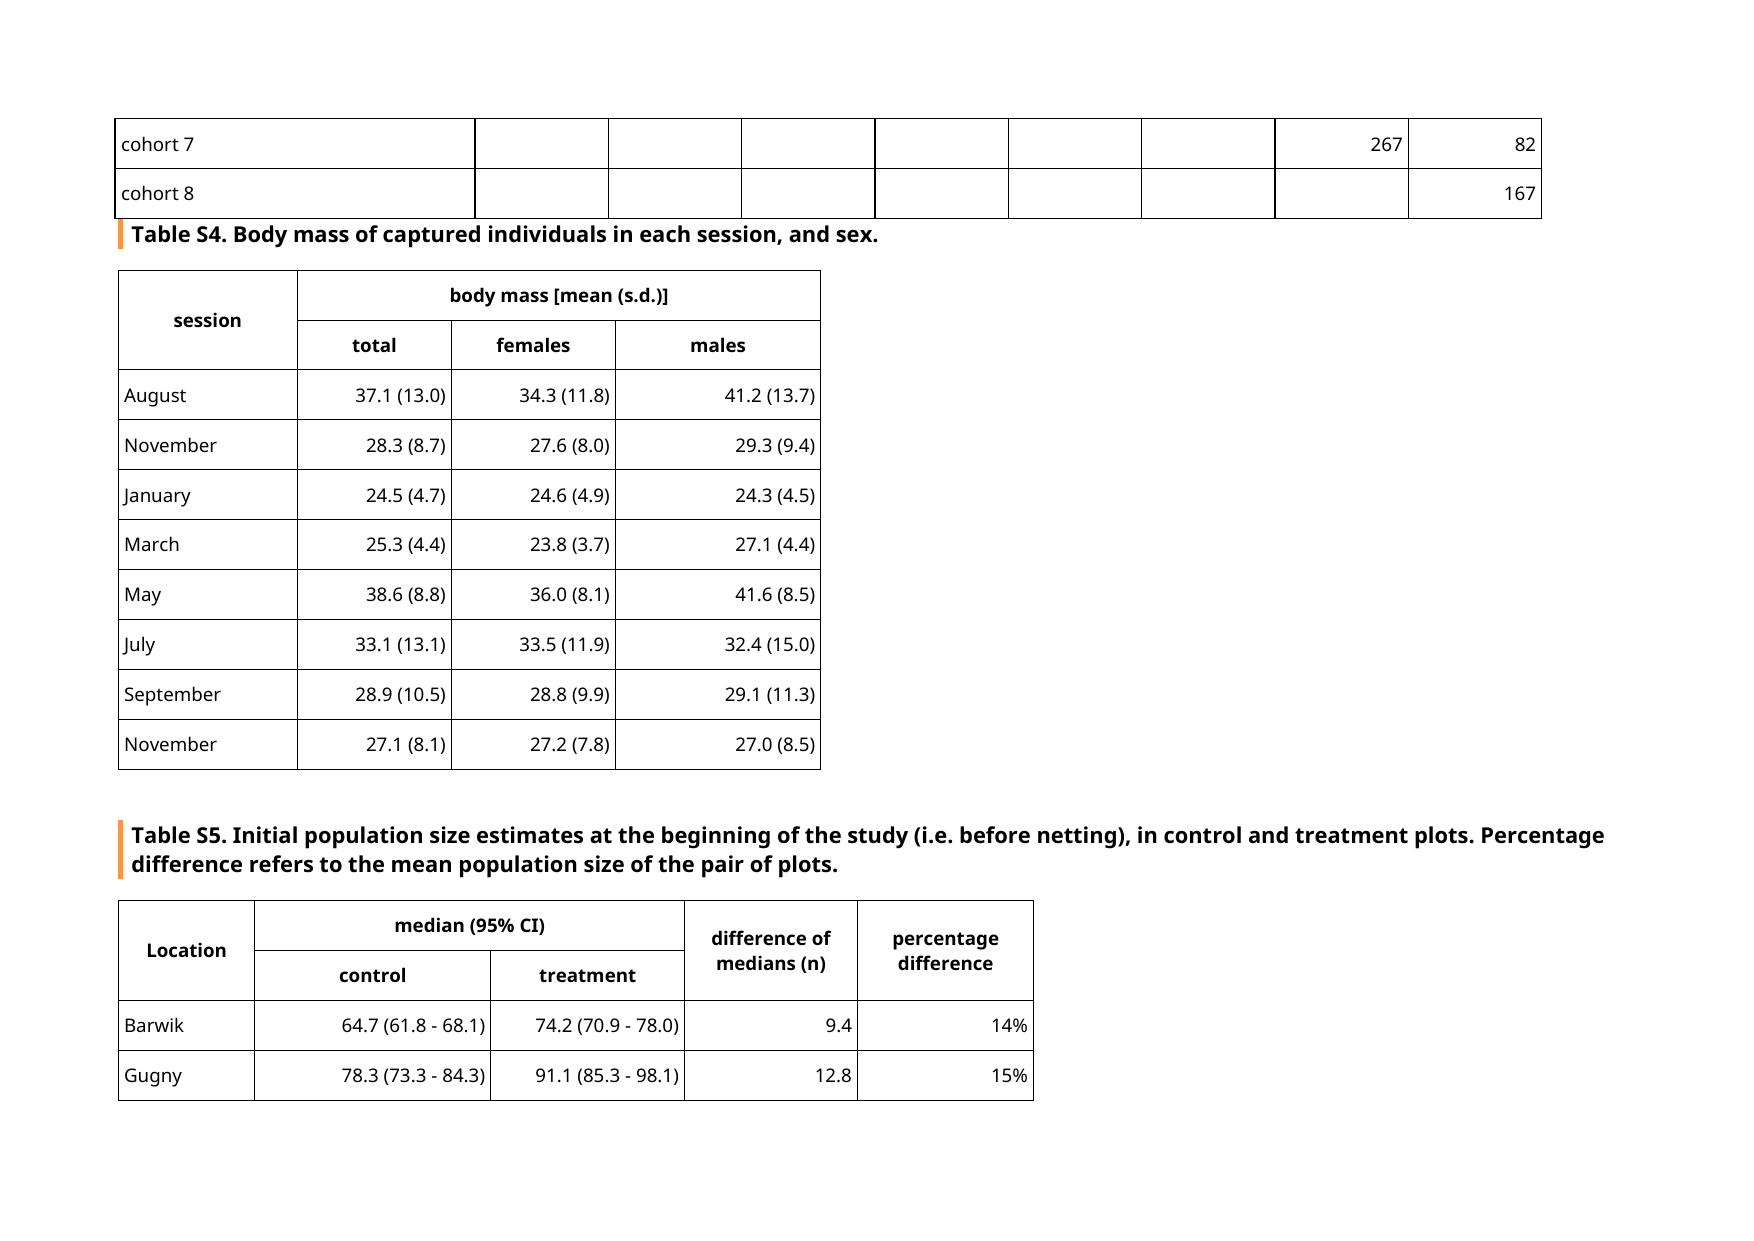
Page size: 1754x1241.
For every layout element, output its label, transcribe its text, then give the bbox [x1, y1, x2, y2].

table_cell 91.1 (85.3 - 98.1) [491, 1051, 684, 1100]
table_cell 38.6 (8.8) [298, 570, 451, 619]
table_cell 28.3 (8.7) [298, 420, 451, 469]
table_cell control [255, 951, 490, 1000]
table_cell [1142, 119, 1274, 168]
table_cell January [119, 470, 297, 519]
table_cell [876, 169, 1008, 218]
table_cell [1142, 169, 1274, 218]
table_cell 27.0 (8.5) [616, 720, 820, 768]
table_cell 36.0 (8.1) [452, 570, 615, 619]
table_cell 167 [1409, 169, 1541, 218]
table_cell November [119, 720, 297, 768]
table_cell 12.8 [685, 1051, 857, 1100]
table_cell [1009, 169, 1141, 218]
table_cell females [452, 321, 615, 369]
table_cell 24.5 (4.7) [298, 470, 451, 519]
table_header body mass [mean (s.d.)] [298, 271, 820, 319]
table_cell treatment [491, 951, 684, 1000]
table_cell 82 [1409, 119, 1541, 168]
table_cell 27.2 (7.8) [452, 720, 615, 768]
table_cell March [119, 520, 297, 569]
table_cell [476, 169, 608, 218]
table_cell 29.1 (11.3) [616, 670, 820, 719]
table_cell 33.1 (13.1) [298, 620, 451, 669]
table_header median (95% CI) [255, 901, 684, 950]
table_cell Barwik [119, 1001, 254, 1050]
table_cell 14% [858, 1001, 1033, 1050]
table_cell 41.2 (13.7) [616, 370, 820, 419]
table_cell [742, 169, 874, 218]
table_cell 29.3 (9.4) [616, 420, 820, 469]
table_cell 33.5 (11.9) [452, 620, 615, 669]
table_cell 74.2 (70.9 - 78.0) [491, 1001, 684, 1050]
table_cell 34.3 (11.8) [452, 370, 615, 419]
table_cell 28.9 (10.5) [298, 670, 451, 719]
table_cell 9.4 [685, 1001, 857, 1050]
table_cell 24.6 (4.9) [452, 470, 615, 519]
table_cell November [119, 420, 297, 469]
table_cell 41.6 (8.5) [616, 570, 820, 619]
table_cell [1009, 119, 1141, 168]
table_cell 27.1 (8.1) [298, 720, 451, 768]
table_cell [876, 119, 1008, 168]
text Table S4. Body mass of captured individuals in each session, and sex. [123, 219, 1636, 249]
table_cell 267 [1276, 119, 1408, 168]
table_cell 28.8 (9.9) [452, 670, 615, 719]
table_cell 32.4 (15.0) [616, 620, 820, 669]
table_cell 15% [858, 1051, 1033, 1100]
text Table S5. Initial population size estimates at the beginning of the study (i.e. before netting), in control and treatment plots. Percentage difference refers to the mean population size of the pair of plots. [123, 820, 1636, 879]
table_cell [742, 119, 874, 168]
table_cell total [298, 321, 451, 369]
table_cell [476, 119, 608, 168]
table_cell males [616, 321, 820, 369]
table_cell 23.8 (3.7) [452, 520, 615, 569]
table_cell September [119, 670, 297, 719]
table_cell July [119, 620, 297, 669]
table_cell [609, 169, 741, 218]
table_cell cohort 8 [116, 169, 474, 218]
table_header Location [119, 901, 254, 1000]
table_cell 78.3 (73.3 - 84.3) [255, 1051, 490, 1100]
table_cell 37.1 (13.0) [298, 370, 451, 419]
table_header percentage difference [858, 901, 1033, 1000]
table_cell August [119, 370, 297, 419]
table_cell 25.3 (4.4) [298, 520, 451, 569]
table_header difference of medians (n) [685, 901, 857, 1000]
table_header session [119, 271, 297, 369]
table_cell 27.1 (4.4) [616, 520, 820, 569]
table_cell [609, 119, 741, 168]
table_cell May [119, 570, 297, 619]
table_cell 64.7 (61.8 - 68.1) [255, 1001, 490, 1050]
table_cell 27.6 (8.0) [452, 420, 615, 469]
table_cell 24.3 (4.5) [616, 470, 820, 519]
table_cell Gugny [119, 1051, 254, 1100]
table_cell cohort 7 [116, 119, 474, 168]
table_cell [1276, 169, 1408, 218]
